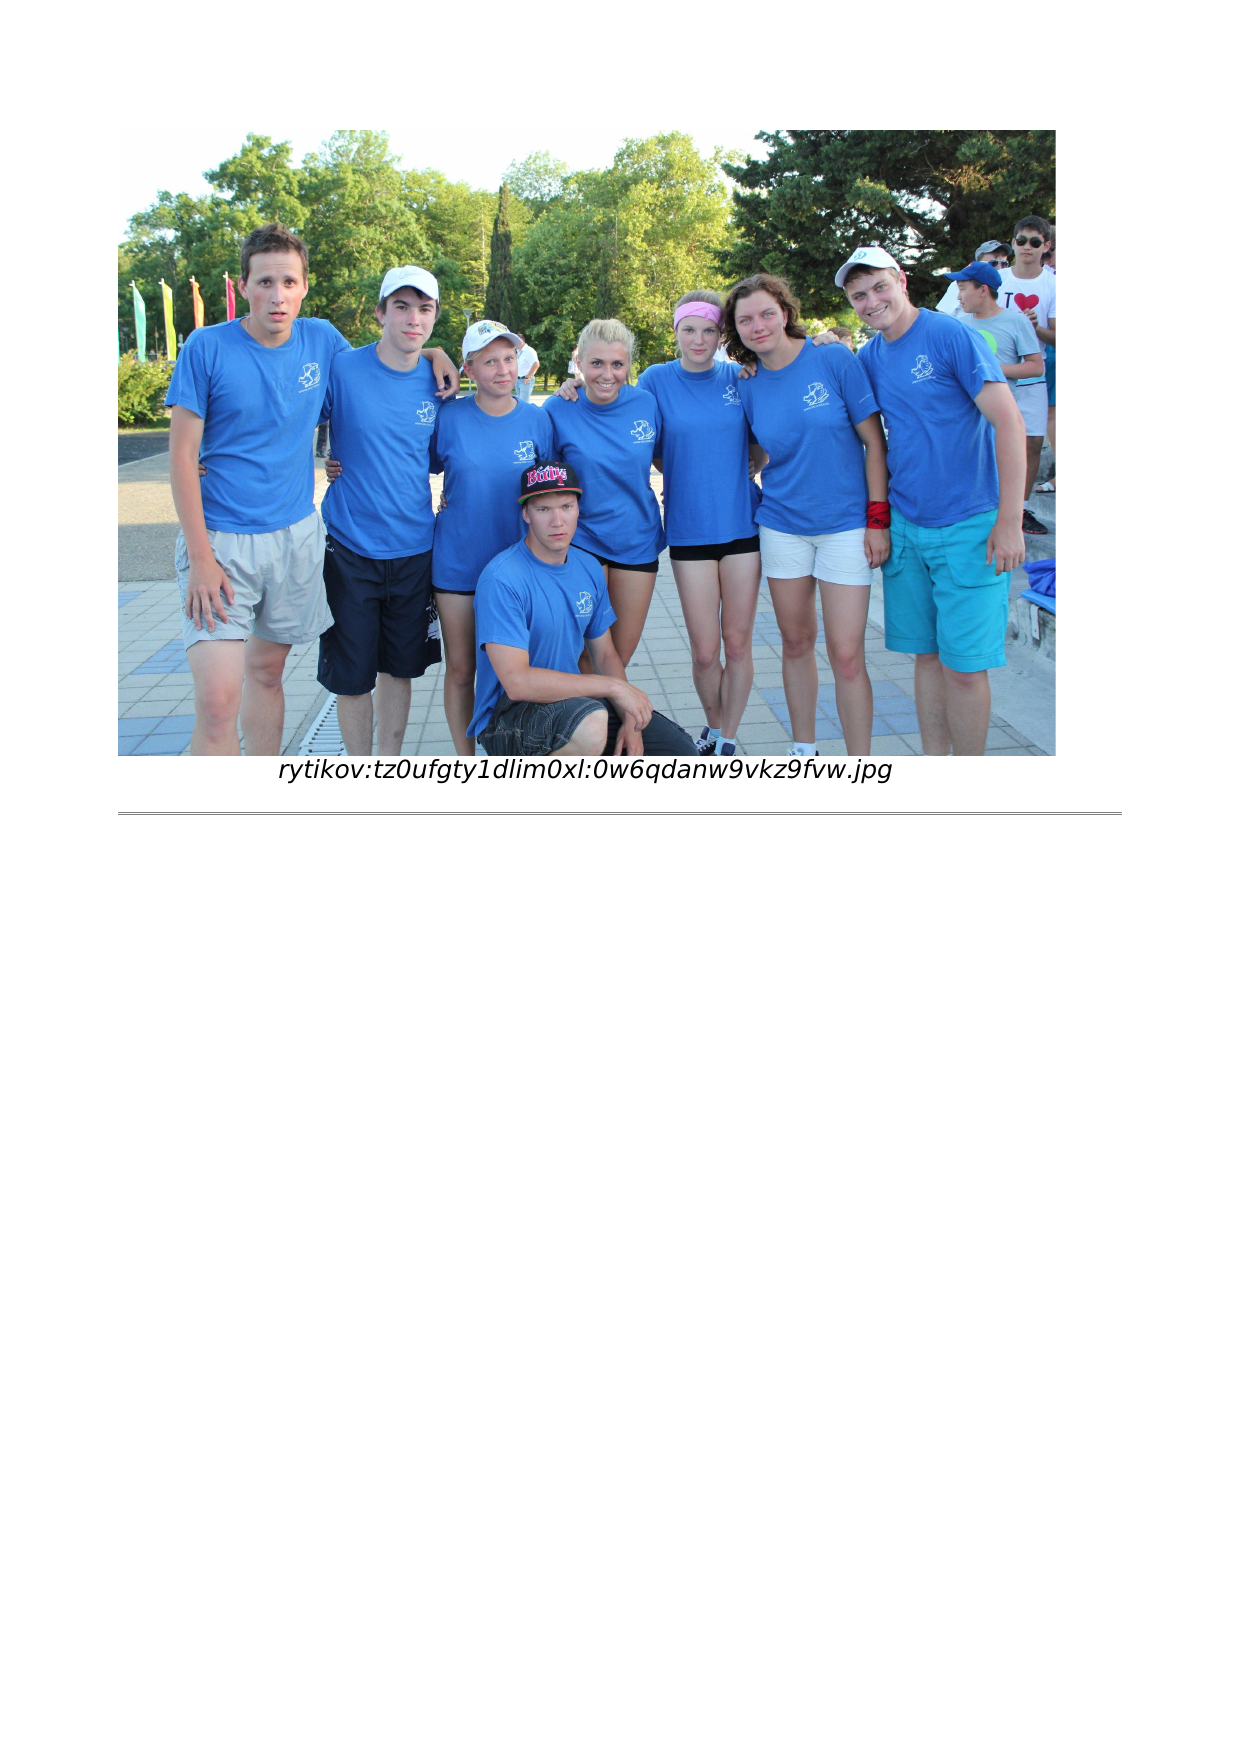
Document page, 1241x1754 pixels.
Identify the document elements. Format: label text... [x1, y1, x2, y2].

text rytikov:tz0ufgty1dlim0xl:0w6qdanw9vkz9fvw.jpg [118, 756, 1056, 785]
picture [118, 130, 1056, 756]
